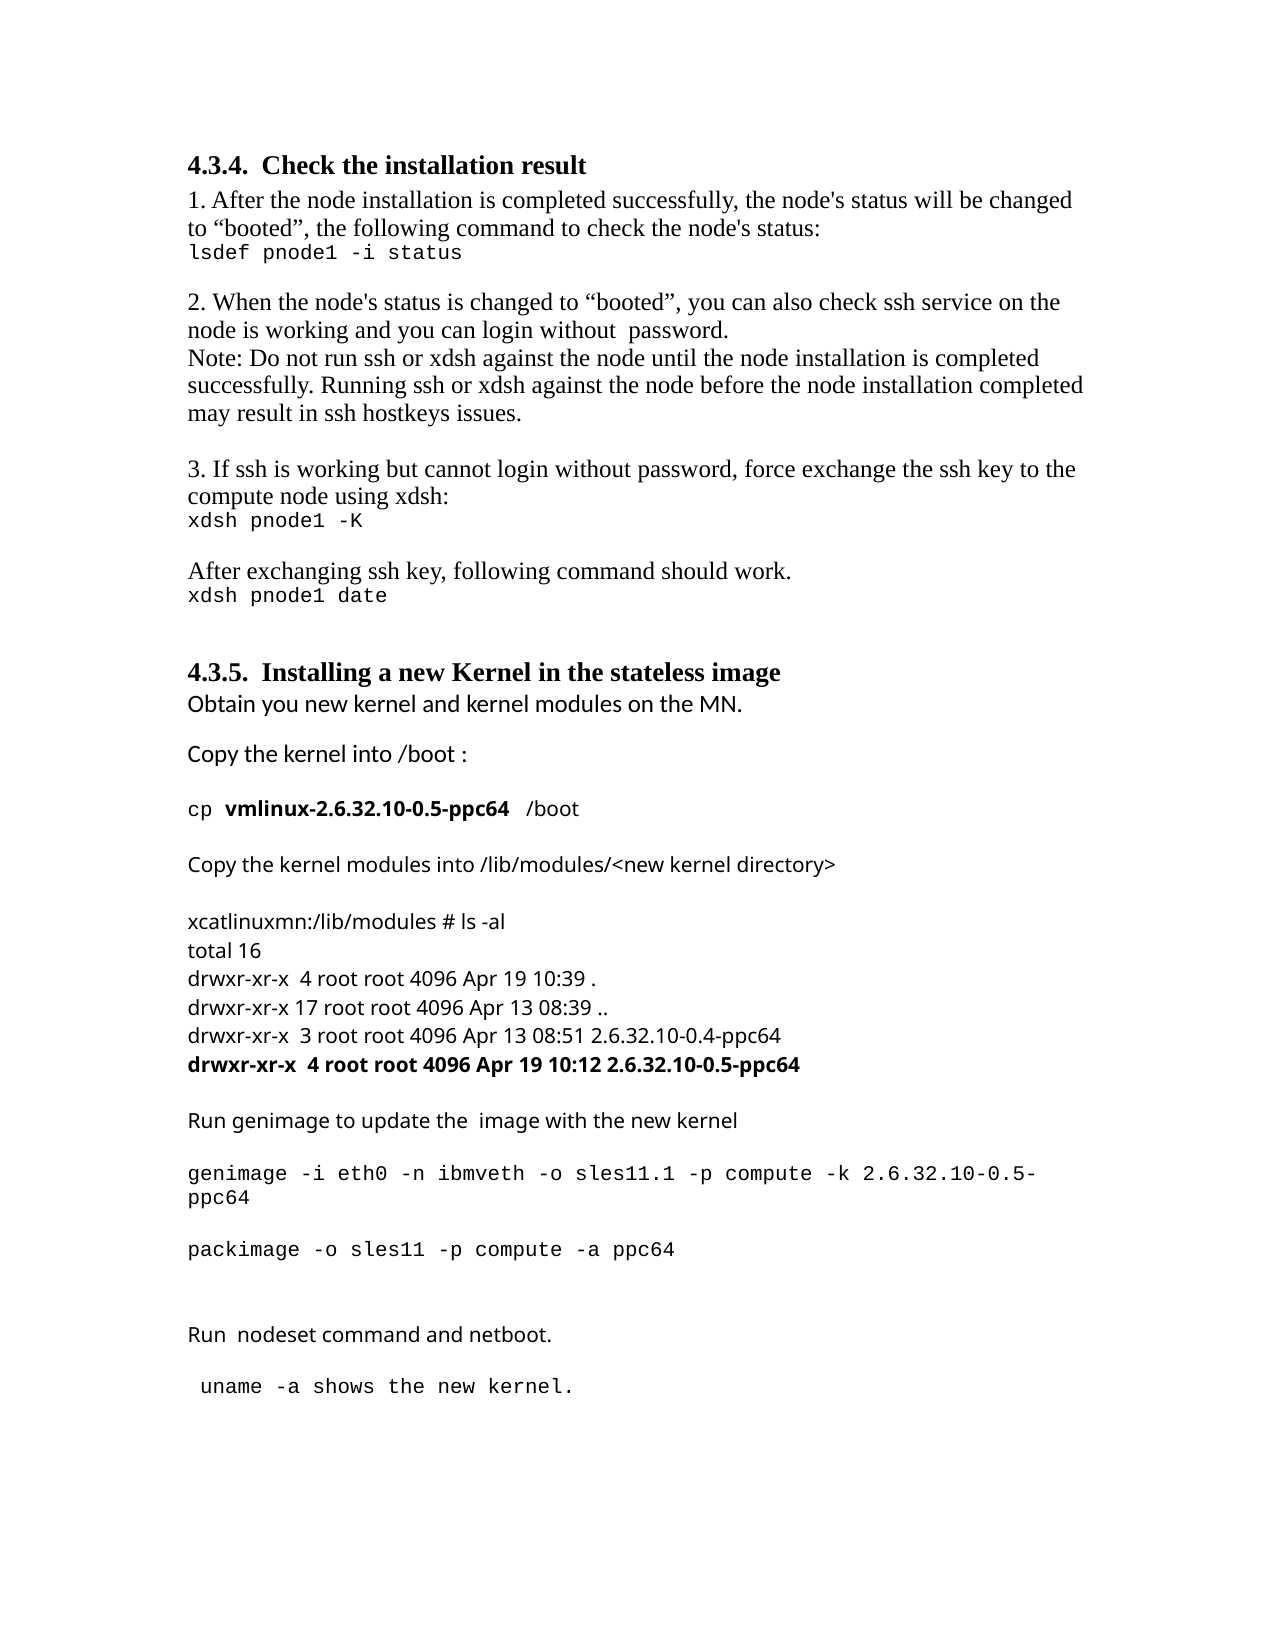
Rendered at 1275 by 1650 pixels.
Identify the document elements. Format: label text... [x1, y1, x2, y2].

text genimage -i eth0 -n ibmveth -o sles11.1 -p compute -k 2.6.32.10-0.5-ppc64 [187, 1163, 1087, 1211]
text cp vmlinux-2.6.32.10-0.5-ppc64 /boot [187, 794, 1087, 822]
text packimage -o sles11 -p compute -a ppc64 [187, 1239, 1087, 1263]
text drwxr-xr-x 4 root root 4096 Apr 19 10:12 2.6.32.10-0.5-ppc64 [187, 1050, 1087, 1078]
text xdsh pnode1 -K [187, 510, 1087, 534]
text xdsh pnode1 date [187, 585, 1087, 609]
text 2. When the node's status is changed to “booted”, you can also check ssh service on the node is working and you can login without password. [187, 288, 1087, 344]
text drwxr-xr-x 17 root root 4096 Apr 13 08:39 .. [187, 993, 1087, 1021]
text drwxr-xr-x 3 root root 4096 Apr 13 08:51 2.6.32.10-0.4-ppc64 [187, 1021, 1087, 1050]
text Note: Do not run ssh or xdsh against the node until the node installation is completed successfully. Running ssh or xdsh against the node before the node installation completed may result in ssh hostkeys issues. [187, 344, 1087, 427]
text xcatlinuxmn:/lib/modules # ls -al [187, 907, 1087, 936]
text Copy the kernel into /boot : [187, 744, 1087, 769]
text 1. After the node installation is completed successfully, the node's status will be changed to “booted”, the following command to check the node's status: [187, 186, 1087, 242]
text 3. If ssh is working but cannot login without password, force exchange the ssh key to the compute node using xdsh: [187, 455, 1087, 510]
subtitle Check the installation result [187, 150, 1087, 180]
text After exchanging ssh key, following command should work. [187, 557, 1087, 585]
text total 16 [187, 936, 1087, 964]
text uname -a shows the new kernel. [187, 1377, 1087, 1400]
text Run nodeset command and netboot. [187, 1320, 1087, 1348]
text lsdef pnode1 -i status [187, 242, 1087, 265]
text Obtain you new kernel and kernel modules on the MN. [187, 694, 1087, 719]
subtitle Installing a new Kernel in the stateless image [187, 657, 1087, 687]
text drwxr-xr-x 4 root root 4096 Apr 19 10:39 . [187, 964, 1087, 993]
text Copy the kernel modules into /lib/modules/<new kernel directory> [187, 851, 1087, 879]
text Run genimage to update the image with the new kernel [187, 1107, 1087, 1135]
